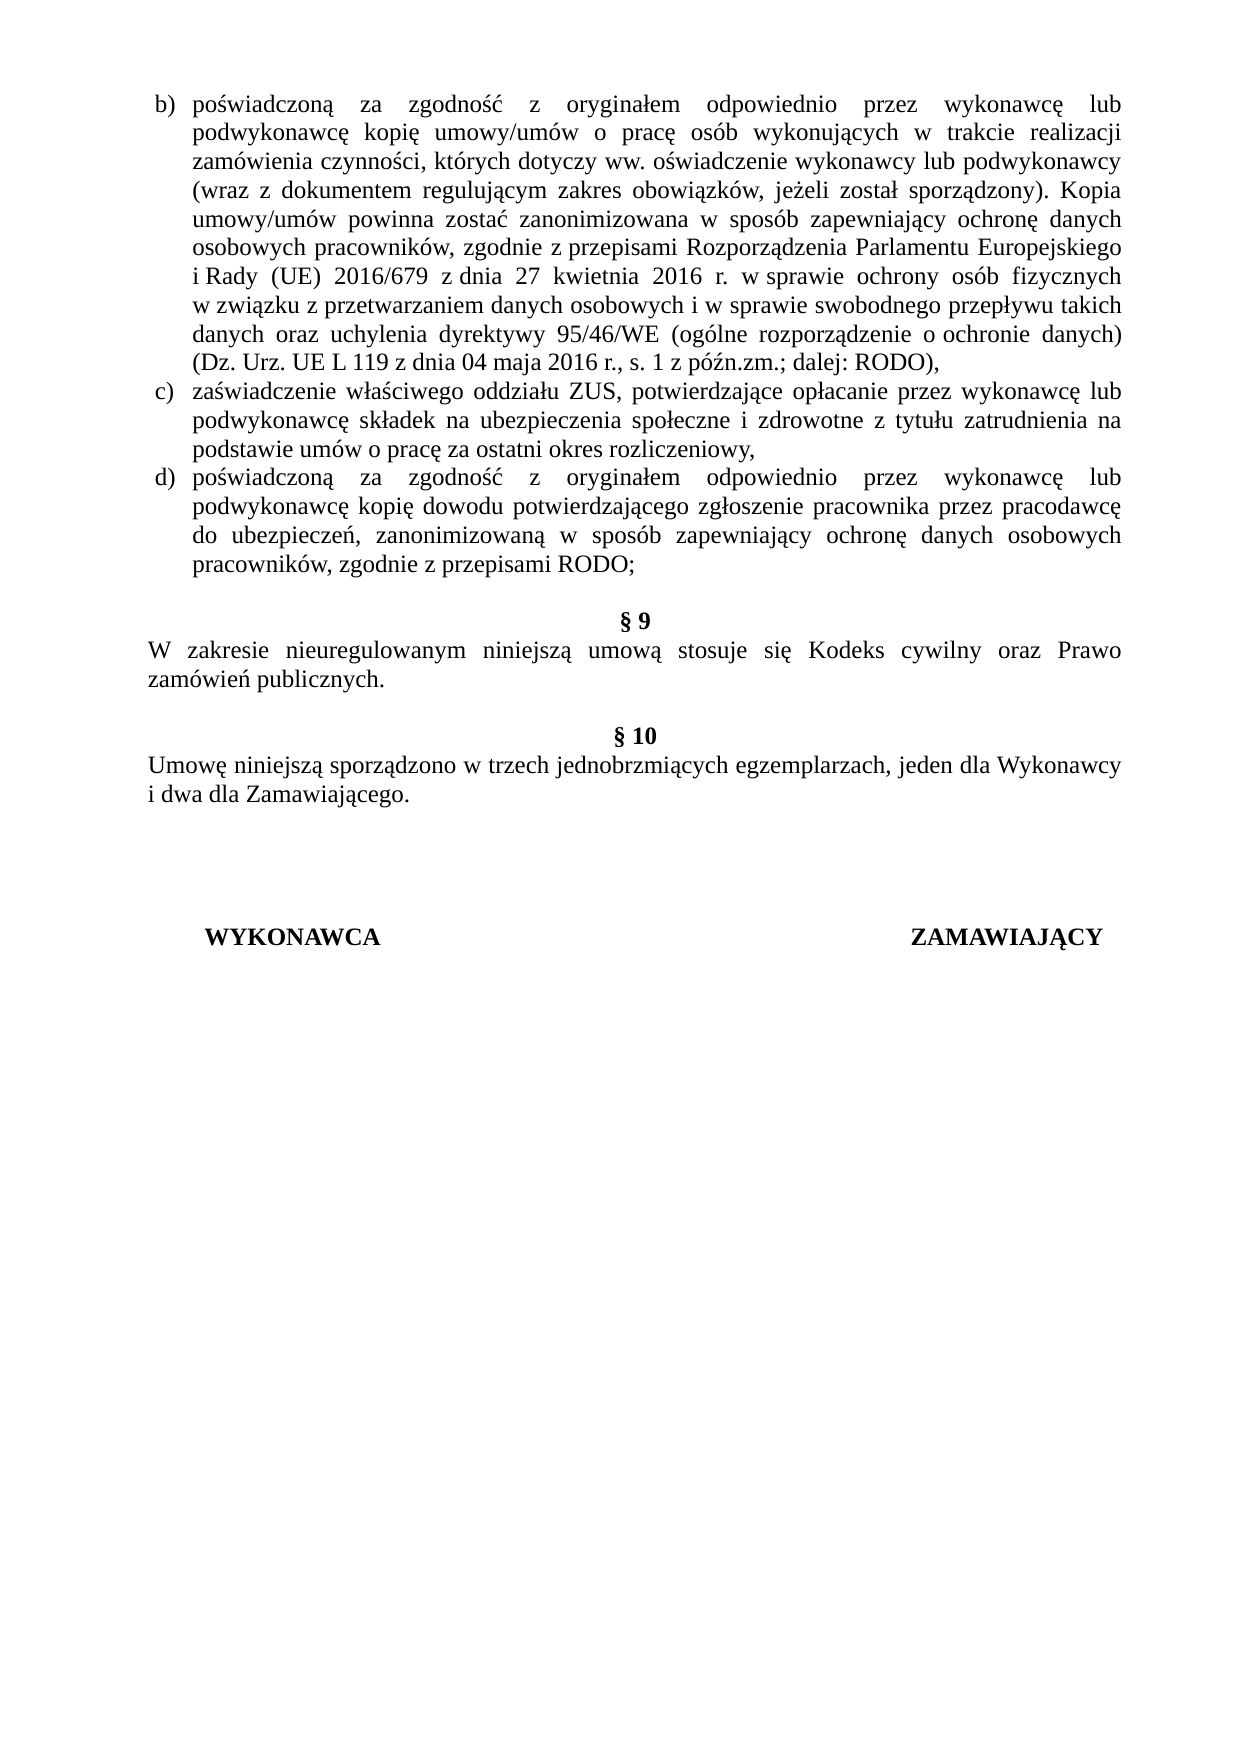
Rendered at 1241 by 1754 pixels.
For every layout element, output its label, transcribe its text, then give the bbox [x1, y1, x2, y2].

text Umowę niniejszą sporządzono w trzech jednobrzmiących egzemplarzach, jeden dla Wykonawcy i dwa dla Zamawiającego. [148, 750, 1122, 807]
list zaświadczenie właściwego oddziału ZUS, potwierdzające opłacanie przez wykonawcę lub podwykonawcę składek na ubezpieczenia społeczne i zdrowotne z tytułu zatrudnienia na podstawie umów o pracę za ostatni okres rozliczeniowy, [154, 376, 1122, 462]
text § 10 [148, 721, 1122, 750]
list poświadczoną za zgodność z oryginałem odpowiednio przez wykonawcę lub podwykonawcę kopię umowy/umów o pracę osób wykonujących w trakcie realizacji zamówienia czynności, których dotyczy ww. oświadczenie wykonawcy lub podwykonawcy (wraz z dokumentem regulującym zakres obowiązków, jeżeli został sporządzony). Kopia umowy/umów powinna zostać zanonimizowana w sposób zapewniający ochronę danych osobowych pracowników, zgodnie z przepisami Rozporządzenia Parlamentu Europejskiego i Rady (UE) 2016/679 z dnia 27 kwietnia 2016 r. w sprawie ochrony osób fizycznych w związku z przetwarzaniem danych osobowych i w sprawie swobodnego przepływu takich danych oraz uchylenia dyrektywy 95/46/WE (ogólne rozporządzenie o ochronie danych) (Dz. Urz. UE L 119 z dnia 04 maja 2016 r., s. 1 z późn.zm.; dalej: RODO), [154, 89, 1122, 376]
list poświadczoną za zgodność z oryginałem odpowiednio przez wykonawcę lub podwykonawcę kopię dowodu potwierdzającego zgłoszenie pracownika przez pracodawcę do ubezpieczeń, zanonimizowaną w sposób zapewniający ochronę danych osobowych pracowników, zgodnie z przepisami RODO; [154, 462, 1122, 577]
text § 9 [148, 606, 1122, 635]
text W zakresie nieuregulowanym niniejszą umową stosuje się Kodeks cywilny oraz Prawo zamówień publicznych. [148, 635, 1122, 692]
text WYKONAWCA ZAMAWIAJĄCY [185, 922, 1122, 951]
